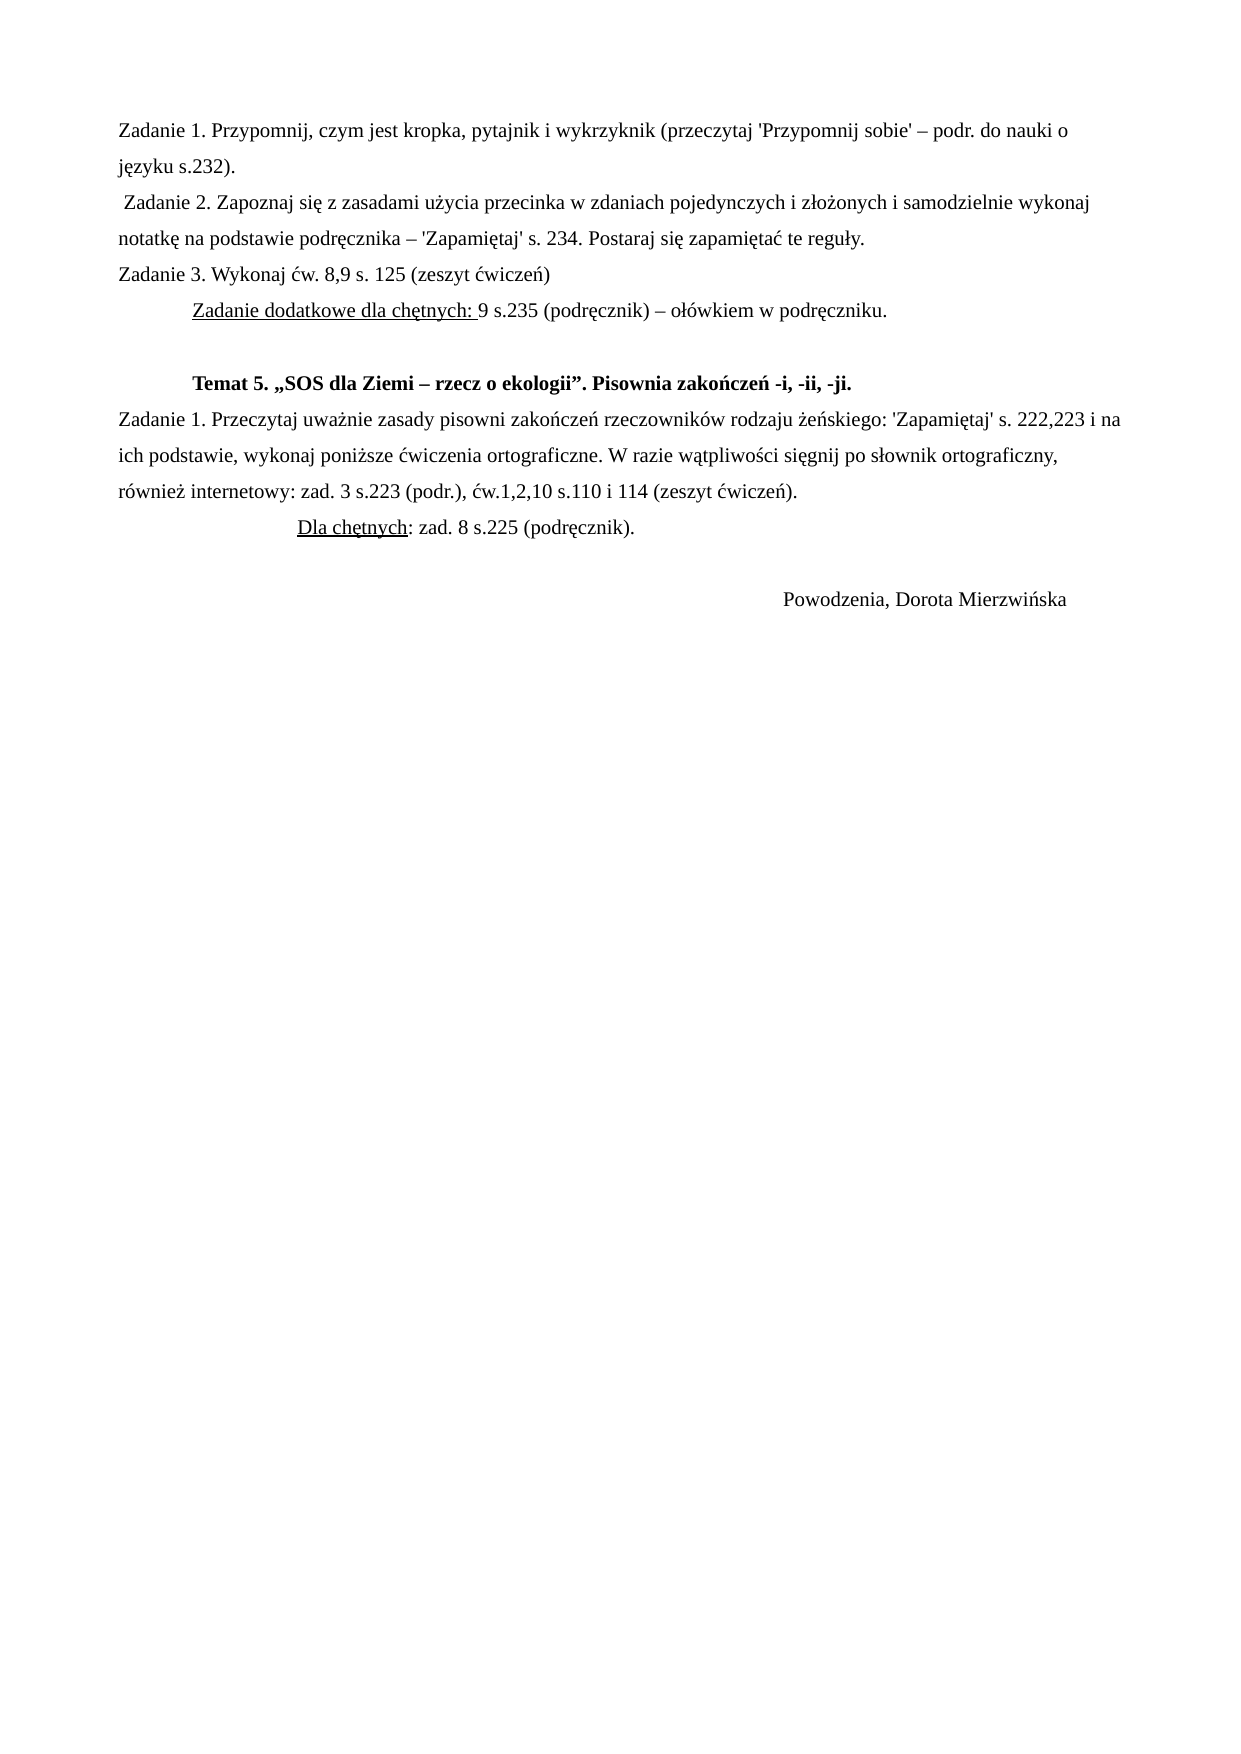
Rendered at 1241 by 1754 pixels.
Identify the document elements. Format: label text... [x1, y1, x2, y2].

text Zadanie dodatkowe dla chętnych: 9 s.235 (podręcznik) – ołówkiem w podręczniku. [118, 298, 1122, 322]
text Zadanie 1. Przypomnij, czym jest kropka, pytajnik i wykrzyknik (przeczytaj 'Przypomnij sobie' – podr. do nauki o języku s.232). [118, 118, 1122, 178]
text Powodzenia, Dorota Mierzwińska [118, 587, 1122, 611]
text Temat 5. „SOS dla Ziemi – rzecz o ekologii”. Pisownia zakończeń -i, -ii, -ji. [118, 370, 1122, 394]
text Zadanie 3. Wykonaj ćw. 8,9 s. 125 (zeszyt ćwiczeń) [118, 262, 1122, 286]
text Zadanie 2. Zapoznaj się z zasadami użycia przecinka w zdaniach pojedynczych i złożonych i samodzielnie wykonaj notatkę na podstawie podręcznika – 'Zapamiętaj' s. 234. Postaraj się zapamiętać te reguły. [118, 190, 1122, 250]
text Zadanie 1. Przeczytaj uważnie zasady pisowni zakończeń rzeczowników rodzaju żeńskiego: 'Zapamiętaj' s. 222,223 i na ich podstawie, wykonaj poniższe ćwiczenia ortograficzne. W razie wątpliwości sięgnij po słownik ortograficzny, również internetowy: zad. 3 s.223 (podr.), ćw.1,2,10 s.110 i 114 (zeszyt ćwiczeń). [118, 406, 1122, 503]
text Dla chętnych: zad. 8 s.225 (podręcznik). [118, 514, 1122, 539]
